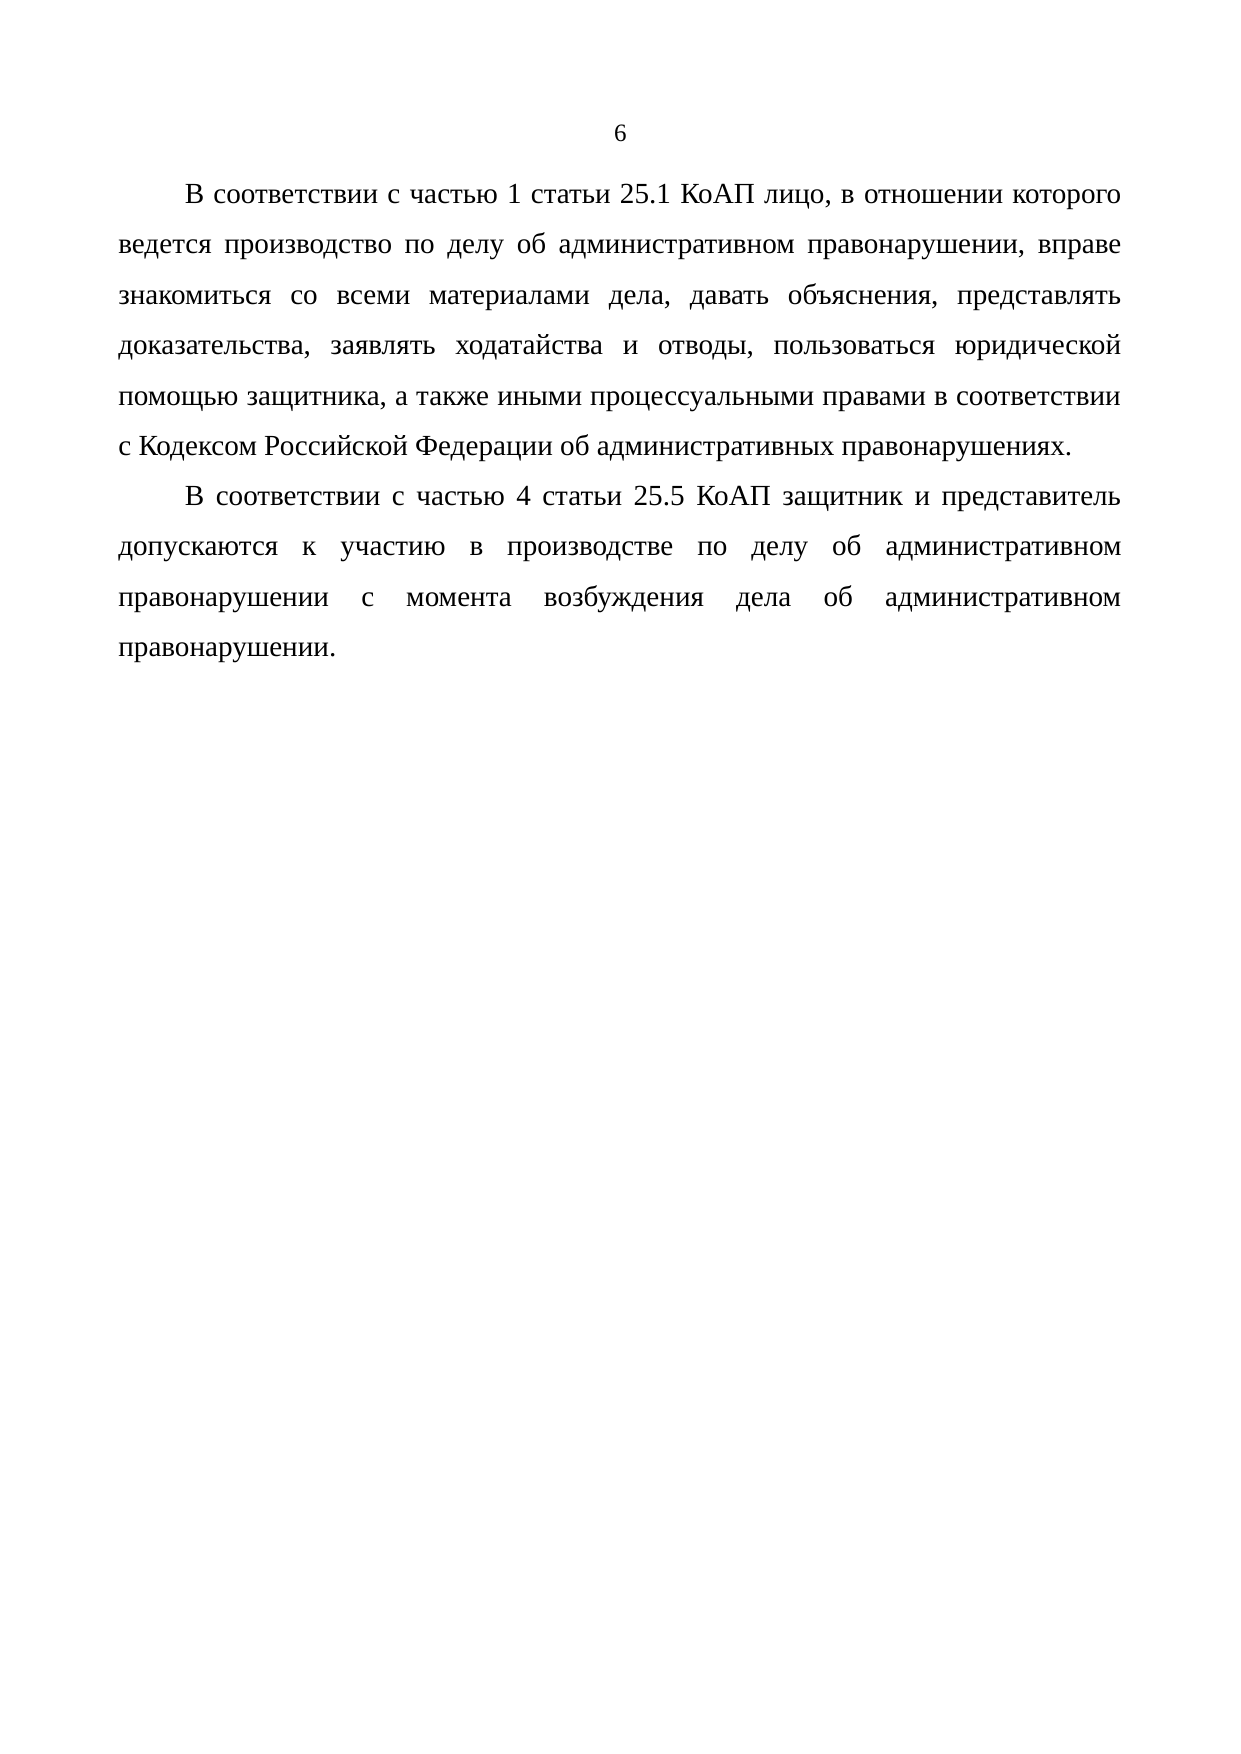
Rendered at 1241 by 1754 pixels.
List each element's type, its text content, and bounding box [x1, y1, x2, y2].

text В соответствии с частью 4 статьи 25.5 КоАП защитник и представитель допускаются к участию в производстве по делу об административном правонарушении с момента возбуждения дела об административном правонарушении. [118, 478, 1122, 663]
text В соответствии с частью 1 статьи 25.1 КоАП лицо, в отношении которого ведется производство по делу об административном правонарушении, вправе знакомиться со всеми материалами дела, давать объяснения, представлять доказательства, заявлять ходатайства и отводы, пользоваться юридической помощью защитника, а также иными процессуальными правами в соответствии с Кодексом Российской Федерации об административных правонарушениях. [118, 176, 1122, 461]
